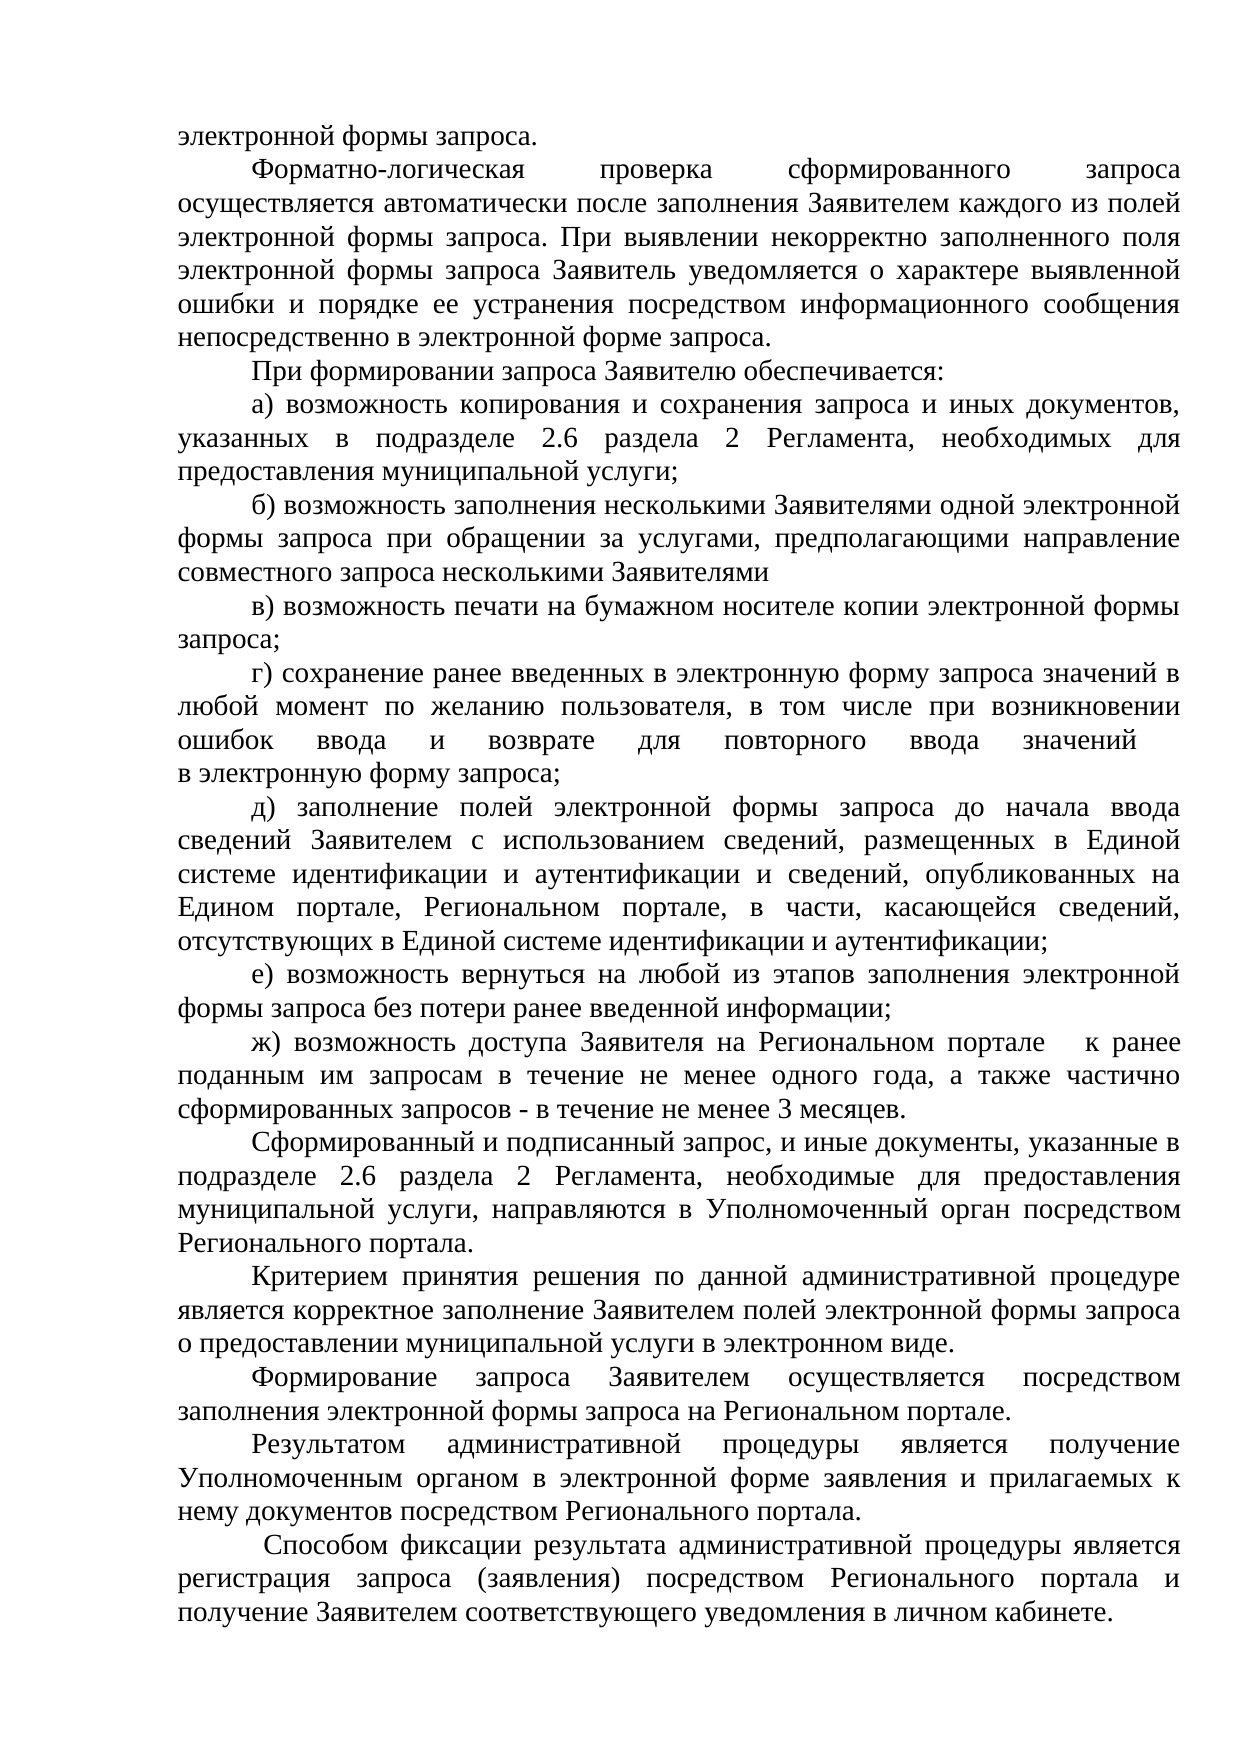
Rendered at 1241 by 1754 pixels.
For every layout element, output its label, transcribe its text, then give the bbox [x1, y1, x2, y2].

text Способом фиксации результата административной процедуры является регистрация запроса (заявления) посредством Регионального портала и получение Заявителем соответствующего уведомления в личном кабинете. [177, 1527, 1181, 1627]
text а) возможность копирования и сохранения запроса и иных документов, указанных в подразделе 2.6 раздела 2 Регламента, необходимых для предоставления муниципальной услуги; [177, 386, 1181, 487]
text электронной формы запроса. [177, 118, 1181, 152]
text ж) возможность доступа Заявителя на Региональном портале к ранее поданным им запросам в течение не менее одного года, а также частично сформированных запросов - в течение не менее 3 месяцев. [177, 1024, 1181, 1124]
text е) возможность вернуться на любой из этапов заполнения электронной формы запроса без потери ранее введенной информации; [177, 957, 1181, 1024]
text д) заполнение полей электронной формы запроса до начала ввода сведений Заявителем с использованием сведений, размещенных в Единой системе идентификации и аутентификации и сведений, опубликованных на Едином портале, Региональном портале, в части, касающейся сведений, отсутствующих в Единой системе идентификации и аутентификации; [177, 789, 1181, 957]
text Формирование запроса Заявителем осуществляется посредством заполнения электронной формы запроса на Региональном портале. [177, 1359, 1181, 1426]
text г) сохранение ранее введенных в электронную форму запроса значений в любой момент по желанию пользователя, в том числе при возникновении ошибок ввода и возврате для повторного ввода значений в электронную форму запроса; [177, 655, 1181, 789]
text в) возможность печати на бумажном носителе копии электронной формы запроса; [177, 588, 1181, 655]
text Сформированный и подписанный запрос, и иные документы, указанные в подразделе 2.6 раздела 2 Регламента, необходимые для предоставления муниципальной услуги, направляются в Уполномоченный орган посредством Регионального портала. [177, 1124, 1181, 1258]
text б) возможность заполнения несколькими Заявителями одной электронной формы запроса при обращении за услугами, предполагающими направление совместного запроса несколькими Заявителями [177, 487, 1181, 588]
text При формировании запроса Заявителю обеспечивается: [177, 353, 1181, 386]
text Форматно-логическая проверка сформированного запроса осуществляется автоматически после заполнения Заявителем каждого из полей электронной формы запроса. При выявлении некорректно заполненного поля электронной формы запроса Заявитель уведомляется о характере выявленной ошибки и порядке ее устранения посредством информационного сообщения непосредственно в электронной форме запроса. [177, 152, 1181, 353]
text Критерием принятия решения по данной административной процедуре является корректное заполнение Заявителем полей электронной формы запроса о предоставлении муниципальной услуги в электронном виде. [177, 1258, 1181, 1359]
text Результатом административной процедуры является получение Уполномоченным органом в электронной форме заявления и прилагаемых к нему документов посредством Регионального портала. [177, 1426, 1181, 1527]
